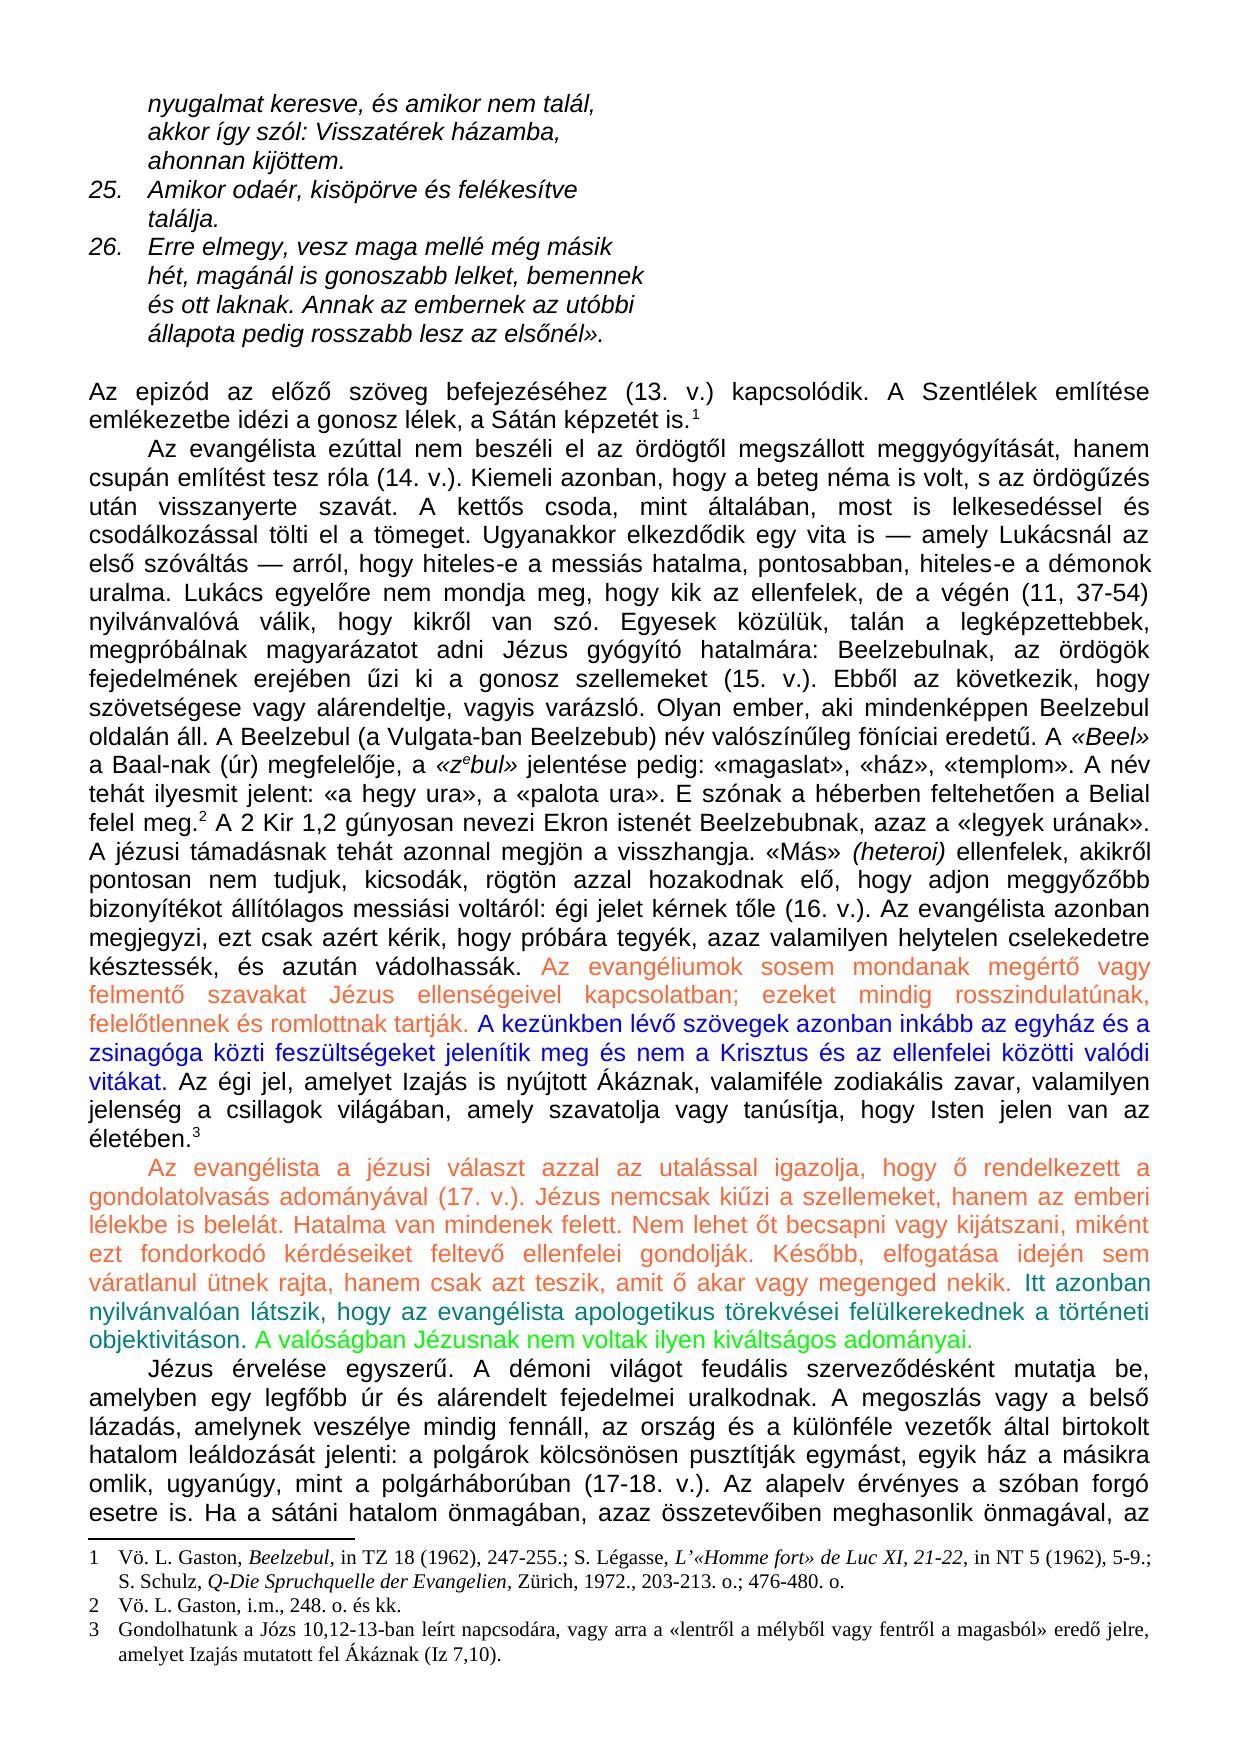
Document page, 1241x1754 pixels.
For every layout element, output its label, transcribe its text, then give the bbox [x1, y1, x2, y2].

text Az epizód az előző szöveg befejezéséhez (13. v.) kapcsolódik. A Szentlélek említése emlékezetbe idézi a gonosz lélek, a Sátán képzetét is. [88, 377, 1152, 434]
text nyugalmat keresve, és amikor nem talál, akkor így szól: Visszatérek házamba, ahonnan kijöttem. [88, 88, 1152, 175]
text Gondolhatunk a Józs 10,12-13-ban leírt napcsodára, vagy arra a «lentről a mélyből vagy fentről a magasból» eredő jelre, amelyet Izajás mutatott fel Ákáznak (Iz 7,10). [88, 1617, 1152, 1665]
text 25. Amikor odaér, kisöpörve és felékesítve találja. [88, 175, 1152, 232]
text Jézus érvelése egyszerű. A démoni világot feudális szerveződésként mutatja be, amelyben egy legfőbb úr és alárendelt fejedelmei uralkodnak. A megoszlás vagy a belső lázadás, amelynek veszélye mindig fennáll, az ország és a különféle vezetők által birtokolt hatalom leáldozását jelenti: a polgárok kölcsönösen pusztítják egymást, egyik ház a másikra omlik, ugyanúgy, mint a polgárháborúban (17-18. v.). Az alapelv érvényes a szóban forgó esetre is. Ha a sátáni hatalom önmagában, azaz összetevőiben meghasonlik önmagával, az [88, 1354, 1152, 1527]
text Vö. L. Gaston, i.m., 248. o. és kk. [88, 1593, 1152, 1617]
text Az evangélista a jézusi választ azzal az utalással igazolja, hogy ő rendelkezett a gondolatolvasás adományával (17. v.). Jézus nemcsak kiűzi a szellemeket, hanem az emberi lélekbe is belelát. Hatalma van mindenek felett. Nem lehet őt becsapni vagy kijátszani, miként ezt fondorkodó kérdéseiket feltevő ellenfelei gondolják. Később, elfogatása idején sem váratlanul ütnek rajta, hanem csak azt teszik, amit ő akar vagy megenged nekik. Itt azonban nyilvánvalóan látszik, hogy az evangélista apologetikus törekvései felülkerekednek a történeti objektivitáson. A valóságban Jézusnak nem voltak ilyen kiváltságos adományai. [88, 1153, 1152, 1354]
text Az evangélista ezúttal nem beszéli el az ördögtől megszállott meggyógyítását, hanem csupán említést tesz róla (14. v.). Kiemeli azonban, hogy a beteg néma is volt, s az ördögűzés után visszanyerte szavát. A kettős csoda, mint általában, most is lelkesedéssel és csodálkozással tölti el a tömeget. Ugyanakkor elkezdődik egy vita is — amely Lukácsnál az első szóváltás — arról, hogy hiteles‑e a messiás hatalma, pontosabban, hiteles‑e a démonok uralma. Lukács egyelőre nem mondja meg, hogy kik az ellenfelek, de a végén (11, 37-54) nyilvánvalóvá válik, hogy kikről van szó. Egyesek közülük, talán a legképzettebbek, megpróbálnak magyarázatot adni Jézus gyógyító hatalmára: Beelzebulnak, az ördögök fejedelmének erejében űzi ki a gonosz szellemeket (15. v.). Ebből az következik, hogy szövetségese vagy alárendeltje, vagyis varázsló. Olyan ember, aki mindenképpen Beelzebul oldalán áll. A Beelzebul (a Vulgata-ban Beelzebub) név valószínűleg föníciai eredetű. A «Beel» a Baal-nak (úr) megfelelője, a «zebul» jelentése pedig: «magaslat», «ház», «templom». A név tehát ilyesmit jelent: «a hegy ura», a «palota ura». E szónak a héberben feltehetően a Belial felel meg. A 2 Kir 1,2 gúnyosan nevezi Ekron istenét Beelzebubnak, azaz a «legyek urának». A jézusi támadásnak tehát azonnal megjön a visszhangja. «Más» (heteroi) ellenfelek, akikről pontosan nem tudjuk, kicsodák, rögtön azzal hozakodnak elő, hogy adjon meggyőzőbb bizonyítékot állítólagos messiási voltáról: égi jelet kérnek tőle (16. v.). Az evangélista azonban megjegyzi, ezt csak azért kérik, hogy próbára tegyék, azaz valamilyen helytelen cselekedetre késztessék, és azután vádolhassák. Az evangéliumok sosem mondanak megértő vagy felmentő szavakat Jézus ellenségeivel kapcsolatban; ezeket mindig rosszindulatúnak, felelőtlennek és romlottnak tartják. A kezünkben lévő szövegek azonban inkább az egyház és a zsinagóga közti feszültségeket jelenítik meg és nem a Krisztus és az ellenfelei közötti valódi vitákat. Az égi jel, amelyet Izajás is nyújtott Ákáznak, valamiféle zodiakális zavar, valamilyen jelenség a csillagok világában, amely szavatolja vagy tanúsítja, hogy Isten jelen van az életében. [88, 434, 1152, 1153]
text Vö. L. Gaston, Beelzebul, in TZ 18 (1962), 247-255.; S. Légasse, L’«Homme fort» de Luc XI, 21-22, in NT 5 (1962), 5-9.; S. Schulz, Q-Die Spruchquelle der Evangelien, Zürich, 1972., 203-213. o.; 476-480. o. [88, 1545, 1152, 1593]
text 26. Erre elmegy, vesz maga mellé még másik hét, magánál is gonoszabb lelket, bemennek és ott laknak. Annak az embernek az utóbbi állapota pedig rosszabb lesz az elsőnél». [88, 232, 1152, 347]
